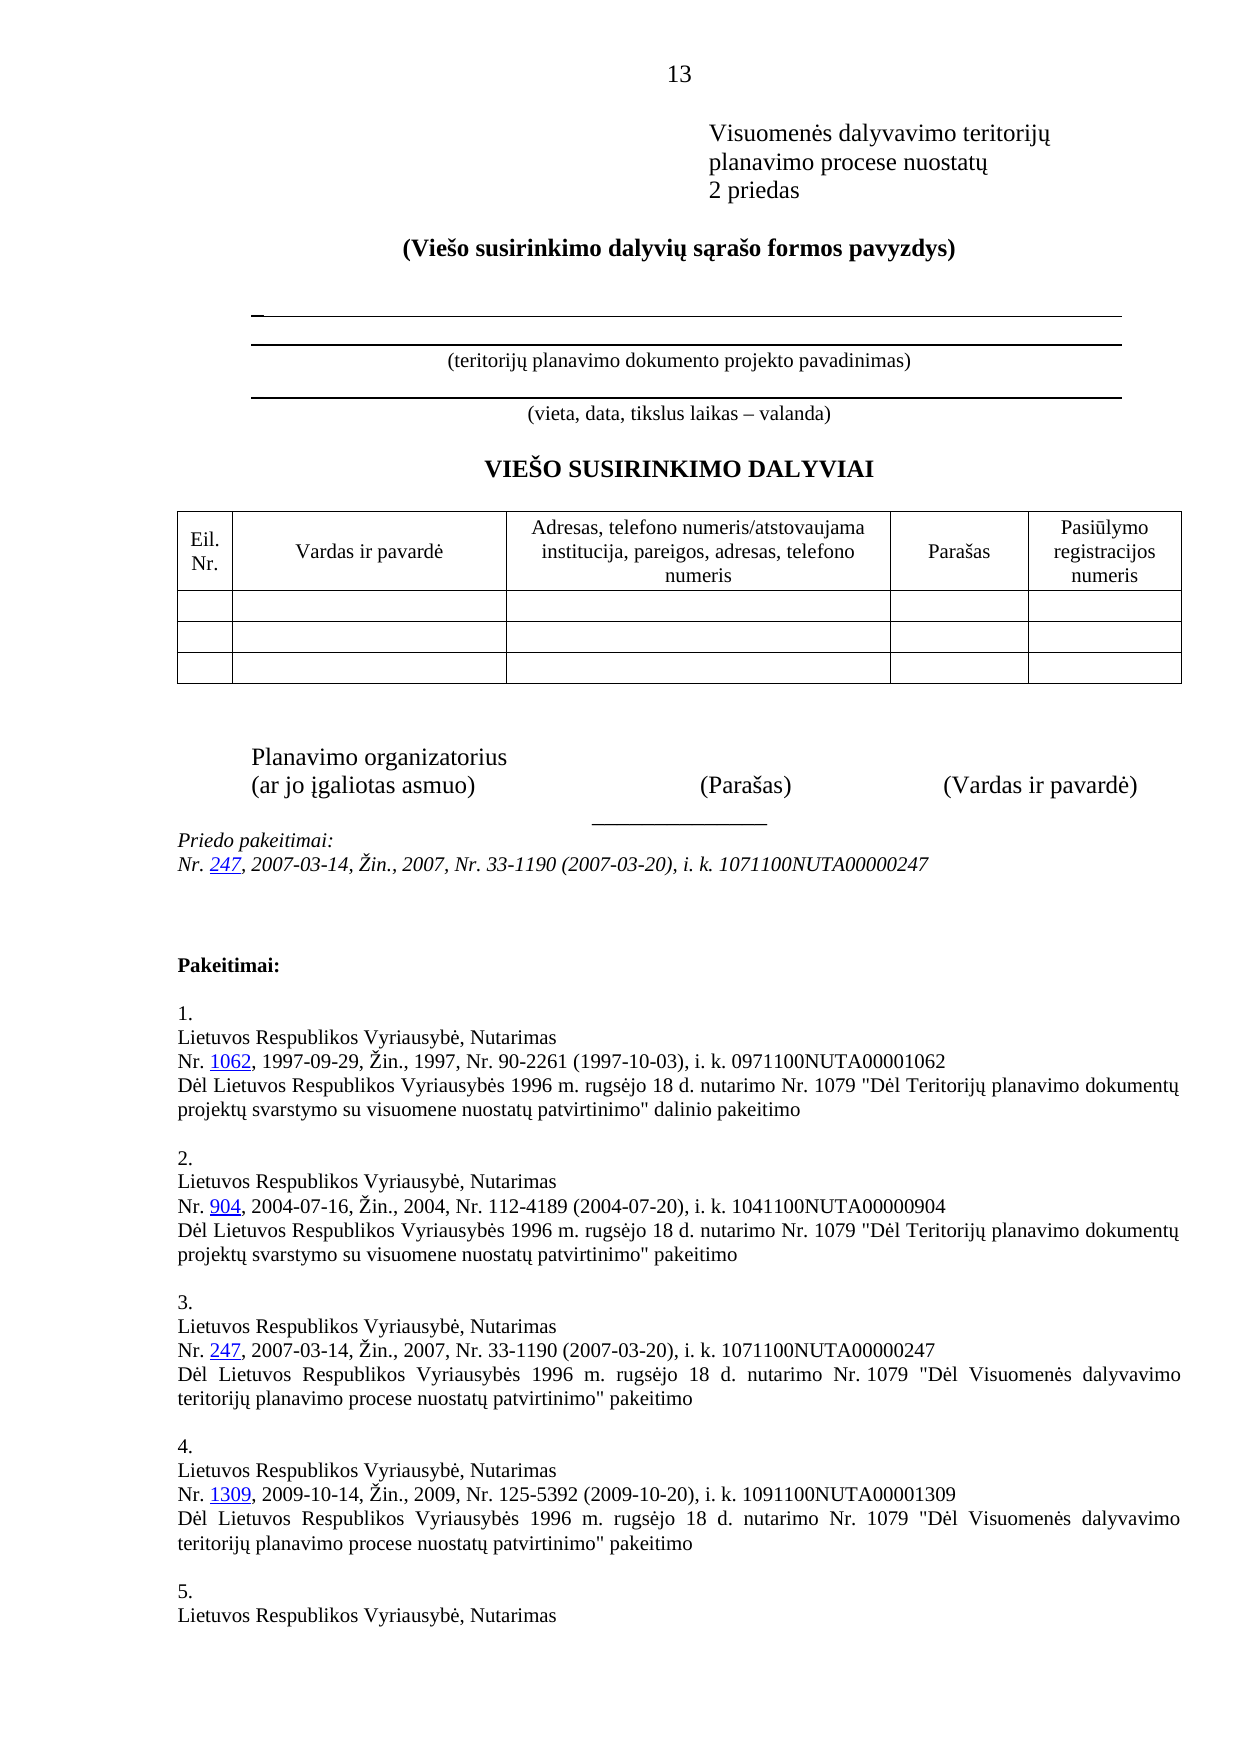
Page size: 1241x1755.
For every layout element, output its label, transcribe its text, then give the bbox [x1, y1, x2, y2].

text (teritorijų planavimo dokumento projekto pavadinimas) [177, 348, 1181, 372]
text _ [177, 319, 1181, 348]
table_cell [507, 653, 890, 683]
table_cell [507, 591, 890, 621]
text (ar jo įgaliotas asmuo) (Parašas) (Vardas ir pavardė) [177, 770, 1181, 799]
table_cell [233, 591, 506, 621]
table_cell [233, 622, 506, 652]
table_header Adresas, telefono numeris/atstovaujama institucija, pareigos, adresas, telefono numeris [507, 512, 890, 590]
text ______________ [177, 799, 1181, 828]
text Nr. 247, 2007-03-14, Žin., 2007, Nr. 33-1190 (2007-03-20), i. k. 1071100NUTA00000247 [177, 1338, 1181, 1362]
text 4. [177, 1434, 1181, 1458]
table_header Vardas ir pavardė [233, 512, 506, 590]
text Nr. 1309, 2009-10-14, Žin., 2009, Nr. 125-5392 (2009-10-20), i. k. 1091100NUTA00001309 [177, 1482, 1181, 1506]
table_cell [891, 591, 1028, 621]
table_header Pasiūlymo registracijos numeris [1029, 512, 1181, 590]
text Lietuvos Respublikos Vyriausybė, Nutarimas [177, 1458, 1181, 1482]
table_cell [1029, 622, 1181, 652]
text Visuomenės dalyvavimo teritorijų [709, 118, 1181, 147]
text Lietuvos Respublikos Vyriausybė, Nutarimas [177, 1025, 1181, 1049]
text Lietuvos Respublikos Vyriausybė, Nutarimas [177, 1603, 1181, 1627]
text Dėl Lietuvos Respublikos Vyriausybės 1996 m. rugsėjo 18 d. nutarimo Nr. 1079 "Dėl Visuomenės dalyvavimo teritorijų planavimo procese nuostatų patvirtinimo" pakeitimo [177, 1362, 1181, 1410]
text Nr. 904, 2004-07-16, Žin., 2004, Nr. 112-4189 (2004-07-20), i. k. 1041100NUTA00000904 [177, 1193, 1181, 1218]
table_cell [178, 653, 232, 683]
text Dėl Lietuvos Respublikos Vyriausybės 1996 m. rugsėjo 18 d. nutarimo Nr. 1079 "Dėl Teritorijų planavimo dokumentų projektų svarstymo su visuomene nuostatų patvirtinimo" dalinio pakeitimo [177, 1073, 1181, 1121]
text Nr. 247, 2007-03-14, Žin., 2007, Nr. 33-1190 (2007-03-20), i. k. 1071100NUTA00000247 [177, 852, 1181, 876]
text 1. [177, 1001, 1181, 1025]
text Lietuvos Respublikos Vyriausybė, Nutarimas [177, 1169, 1181, 1193]
table_cell [178, 622, 232, 652]
text 3. [177, 1290, 1181, 1314]
table_cell [1029, 653, 1181, 683]
table_cell [233, 653, 506, 683]
text planavimo procese nuostatų [312, 147, 1181, 176]
text Dėl Lietuvos Respublikos Vyriausybės 1996 m. rugsėjo 18 d. nutarimo Nr. 1079 "Dėl Visuomenės dalyvavimo teritorijų planavimo procese nuostatų patvirtinimo" pakeitimo [177, 1506, 1181, 1554]
table_cell [1029, 591, 1181, 621]
text Priedo pakeitimai: [177, 828, 1181, 852]
text Dėl Lietuvos Respublikos Vyriausybės 1996 m. rugsėjo 18 d. nutarimo Nr. 1079 "Dėl Teritorijų planavimo dokumentų projektų svarstymo su visuomene nuostatų patvirtinimo" pakeitimo [177, 1218, 1181, 1266]
text Lietuvos Respublikos Vyriausybė, Nutarimas [177, 1314, 1181, 1338]
text 2 priedas [177, 176, 1181, 204]
text Planavimo organizatorius [177, 742, 1181, 770]
text (vieta, data, tikslus laikas – valanda) [177, 401, 1181, 425]
text 5. [177, 1578, 1181, 1603]
table_cell [891, 622, 1028, 652]
table_cell [507, 622, 890, 652]
table_cell [891, 653, 1028, 683]
text VIEŠO SUSIRINKIMO DALYVIAI [177, 454, 1181, 482]
table_cell [178, 591, 232, 621]
text Nr. 1062, 1997-09-29, Žin., 1997, Nr. 90-2261 (1997-10-03), i. k. 0971100NUTA00001062 [177, 1049, 1181, 1073]
table_header Eil. Nr. [178, 512, 232, 590]
text 2. [177, 1145, 1181, 1169]
text Pakeitimai: [177, 953, 1181, 977]
text _ [177, 291, 1181, 319]
table_header Parašas [891, 512, 1028, 590]
text (Viešo susirinkimo dalyvių sąrašo formos pavyzdys) [177, 233, 1181, 262]
text _ [177, 372, 1181, 401]
